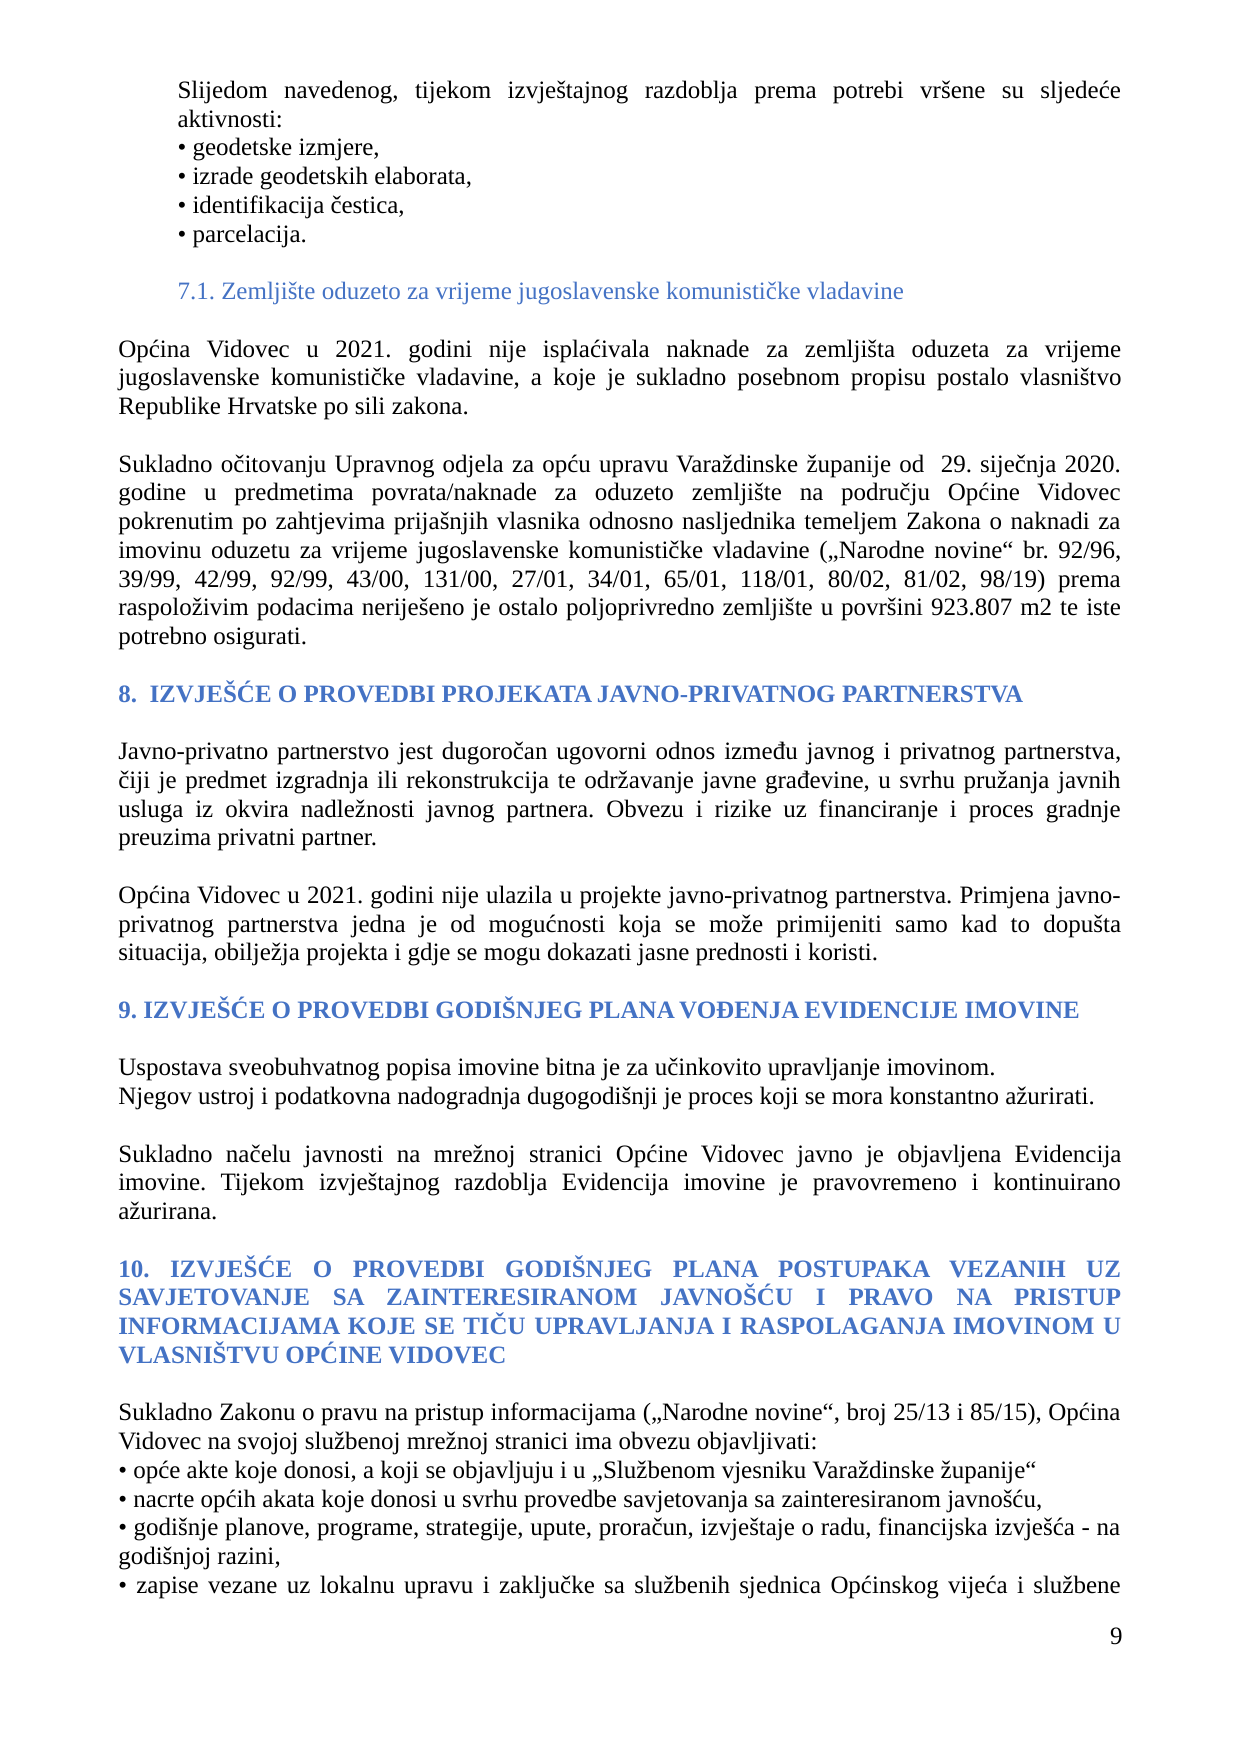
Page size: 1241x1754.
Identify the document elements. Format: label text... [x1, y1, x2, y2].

text • izrade geodetskih elaborata, [177, 161, 1122, 190]
text Općina Vidovec u 2021. godini nije isplaćivala naknade za zemljišta oduzeta za vrijeme jugoslavenske komunističke vladavine, a koje je sukladno posebnom propisu postalo vlasništvo Republike Hrvatske po sili zakona. [118, 334, 1122, 420]
text • nacrte općih akata koje donosi u svrhu provedbe savjetovanja sa zainteresiranom javnošću, [118, 1484, 1122, 1512]
text Uspostava sveobuhvatnog popisa imovine bitna je za učinkovito upravljanje imovinom. [118, 1052, 1122, 1081]
text Njegov ustroj i podatkovna nadogradnja dugogodišnji je proces koji se mora konstantno ažurirati. [118, 1081, 1122, 1110]
text • godišnje planove, programe, strategije, upute, proračun, izvještaje o radu, financijska izvješća - na godišnjoj razini, [118, 1512, 1122, 1570]
text • geodetske izmjere, [177, 132, 1122, 161]
text 7.1. Zemljište oduzeto za vrijeme jugoslavenske komunističke vladavine [177, 276, 1122, 305]
text • parcelacija. [177, 219, 1122, 247]
text 8. IZVJEŠĆE O PROVEDBI PROJEKATA JAVNO-PRIVATNOG PARTNERSTVA [118, 679, 1122, 707]
text • zapise vezane uz lokalnu upravu i zaključke sa službenih sjednica Općinskog vijeća i službene [118, 1570, 1122, 1599]
text 9. IZVJEŠĆE O PROVEDBI GODIŠNJEG PLANA VOĐENJA EVIDENCIJE IMOVINE [118, 995, 1122, 1024]
text Sukladno Zakonu o pravu na pristup informacijama („Narodne novine“, broj 25/13 i 85/15), Općina Vidovec na svojoj službenoj mrežnoj stranici ima obvezu objavljivati: [118, 1397, 1122, 1455]
text Sukladno očitovanju Upravnog odjela za opću upravu Varaždinske županije od 29. siječnja 2020. godine u predmetima povrata/naknade za oduzeto zemljište na području Općine Vidovec pokrenutim po zahtjevima prijašnjih vlasnika odnosno nasljednika temeljem Zakona o naknadi za imovinu oduzetu za vrijeme jugoslavenske komunističke vladavine („Narodne novine“ br. 92/96, 39/99, 42/99, 92/99, 43/00, 131/00, 27/01, 34/01, 65/01, 118/01, 80/02, 81/02, 98/19) prema raspoloživim podacima neriješeno je ostalo poljoprivredno zemljište u površini 923.807 m2 te iste potrebno osigurati. [118, 449, 1122, 650]
text 10. IZVJEŠĆE O PROVEDBI GODIŠNJEG PLANA POSTUPAKA VEZANIH UZ SAVJETOVANJE SA ZAINTERESIRANOM JAVNOŠĆU I PRAVO NA PRISTUP INFORMACIJAMA KOJE SE TIČU UPRAVLJANJA I RASPOLAGANJA IMOVINOM U VLASNIŠTVU OPĆINE VIDOVEC [118, 1254, 1122, 1369]
text Sukladno načelu javnosti na mrežnoj stranici Općine Vidovec javno je objavljena Evidencija imovine. Tijekom izvještajnog razdoblja Evidencija imovine je pravovremeno i kontinuirano ažurirana. [118, 1139, 1122, 1225]
text Slijedom navedenog, tijekom izvještajnog razdoblja prema potrebi vršene su sljedeće aktivnosti: [177, 75, 1122, 132]
text • opće akte koje donosi, a koji se objavljuju i u „Službenom vjesniku Varaždinske županije“ [118, 1455, 1122, 1484]
text Općina Vidovec u 2021. godini nije ulazila u projekte javno-privatnog partnerstva. Primjena javno-privatnog partnerstva jedna je od mogućnosti koja se može primijeniti samo kad to dopušta situacija, obilježja projekta i gdje se mogu dokazati jasne prednosti i koristi. [118, 880, 1122, 966]
text • identifikacija čestica, [177, 190, 1122, 219]
text Javno-privatno partnerstvo jest dugoročan ugovorni odnos između javnog i privatnog partnerstva, čiji je predmet izgradnja ili rekonstrukcija te održavanje javne građevine, u svrhu pružanja javnih usluga iz okvira nadležnosti javnog partnera. Obvezu i rizike uz financiranje i proces gradnje preuzima privatni partner. [118, 736, 1122, 851]
